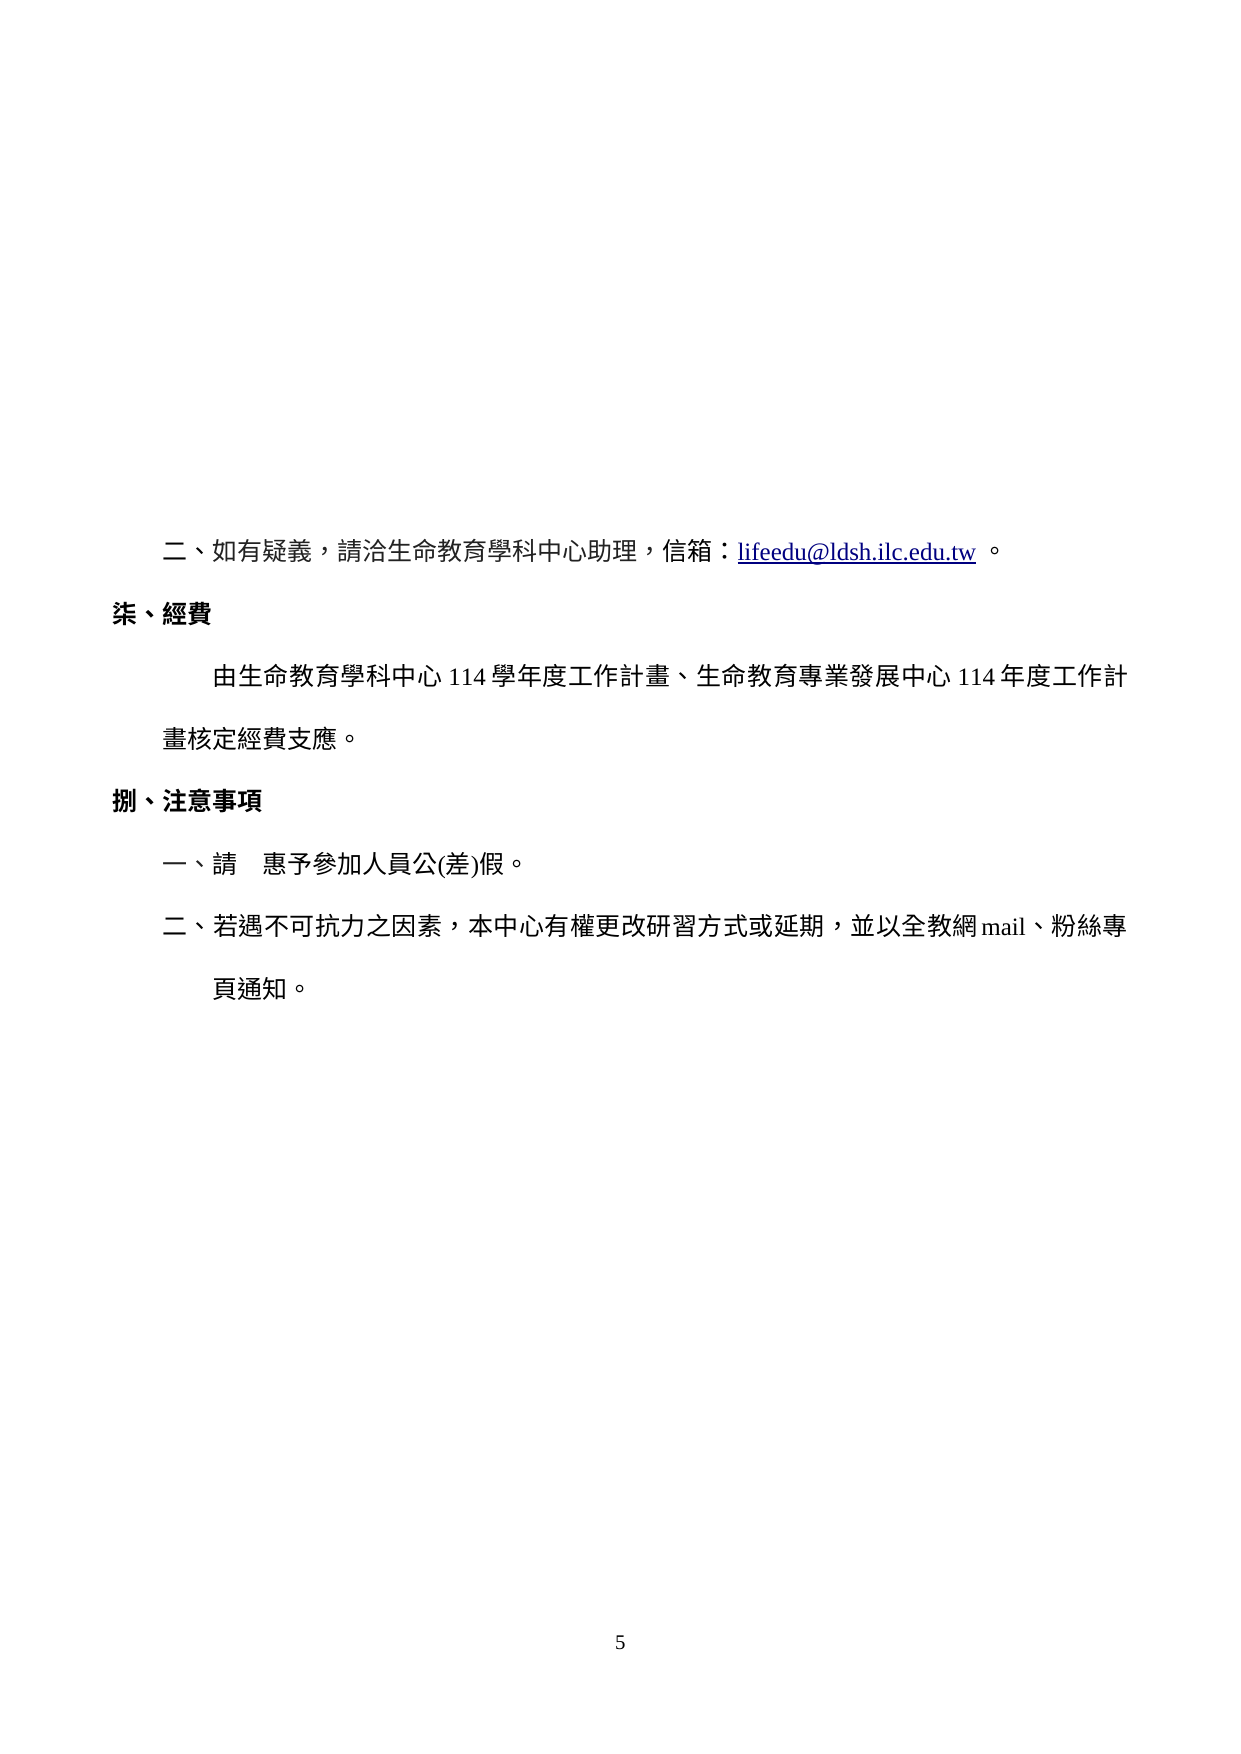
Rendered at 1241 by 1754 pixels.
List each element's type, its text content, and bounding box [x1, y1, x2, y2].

text 由生命教育學科中心114學年度工作計畫、生命教育專業發展中心114年度工作計畫核定經費支應。 [162, 633, 1128, 758]
text 二、如有疑義，請洽生命教育學科中心助理，信箱：lifeedu@ldsh.ilc.edu.tw 。 [162, 508, 1128, 571]
text 一、請 惠予參加人員公(差)假。 [162, 821, 1128, 883]
text 柒、經費 [112, 571, 1128, 633]
text 二、若遇不可抗力之因素，本中心有權更改研習方式或延期，並以全教網mail、粉絲專頁通知。 [162, 883, 1128, 1008]
text 捌、注意事項 [112, 758, 1128, 821]
